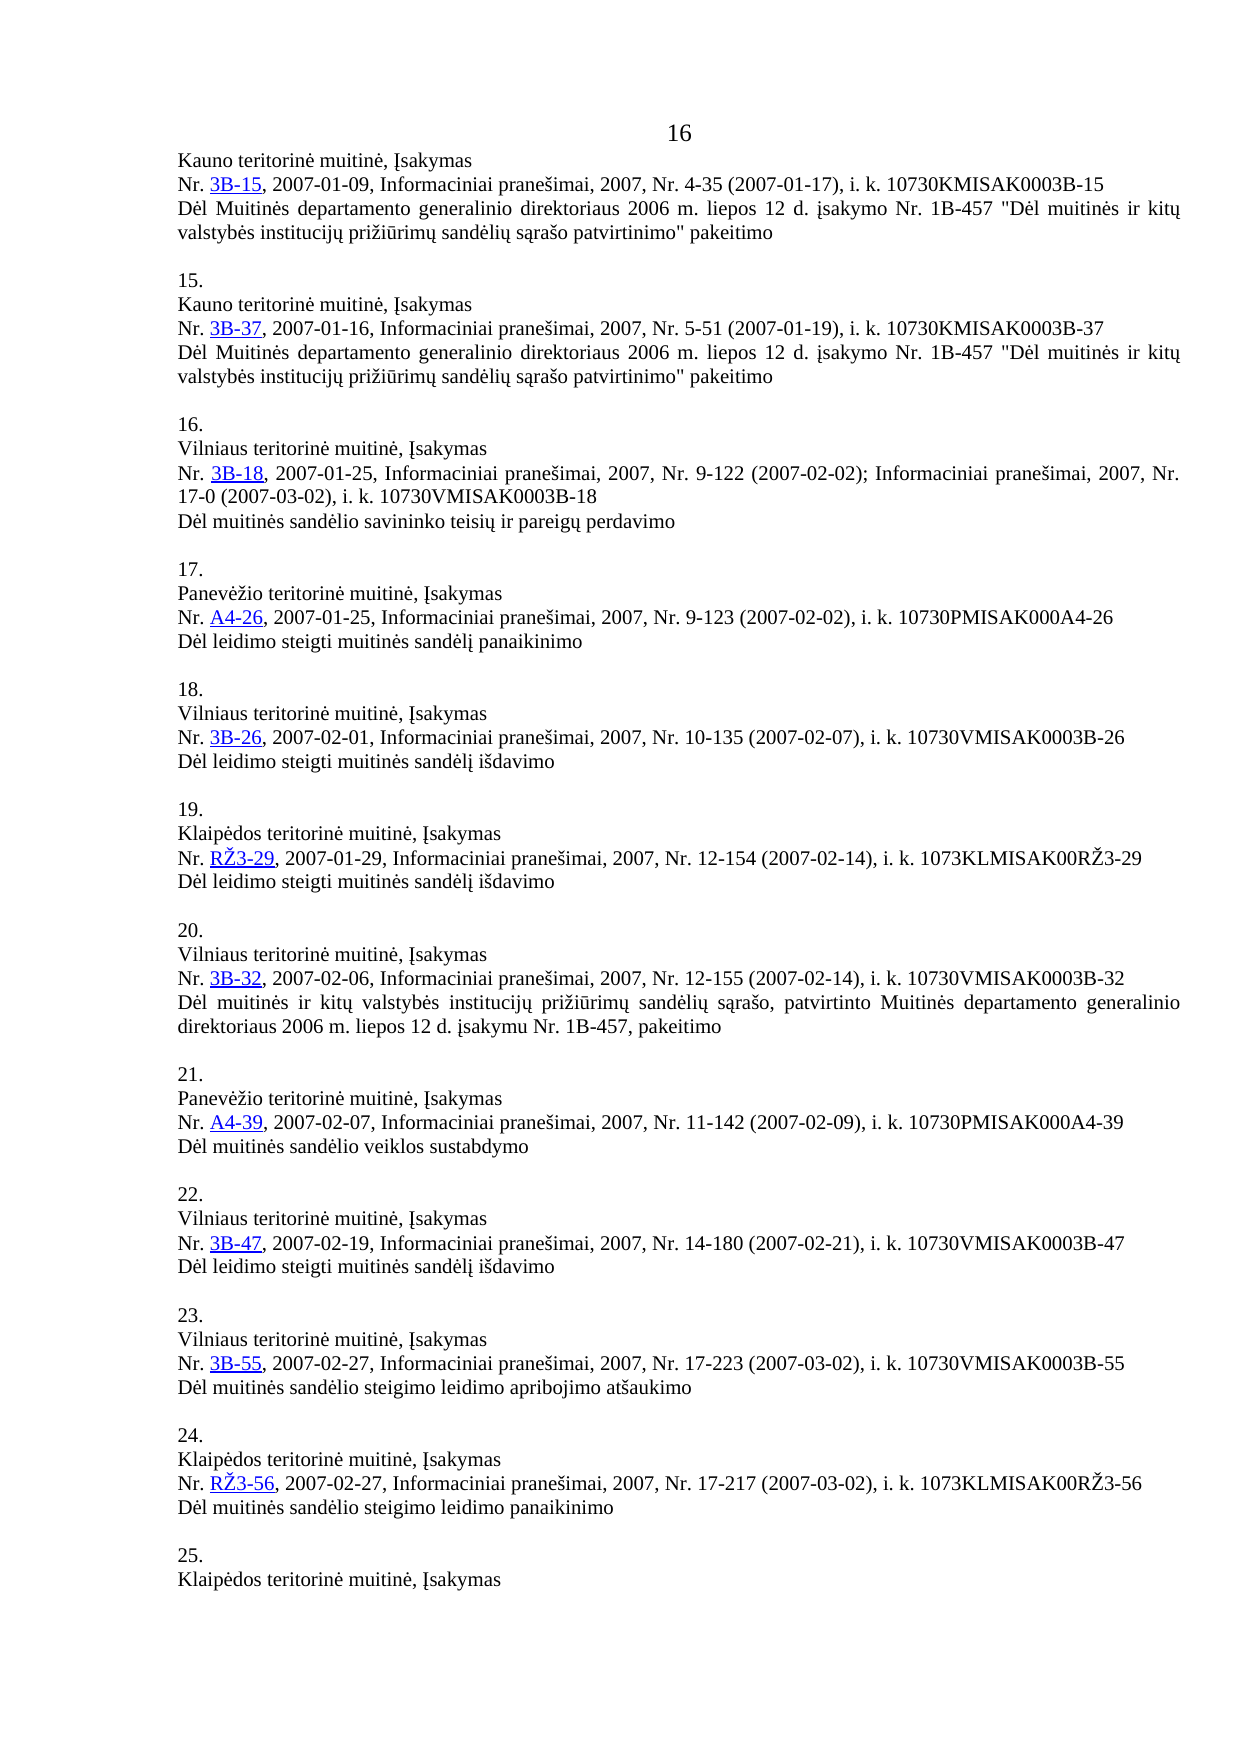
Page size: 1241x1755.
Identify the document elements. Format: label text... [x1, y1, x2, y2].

text Nr. 3B-55, 2007-02-27, Informaciniai pranešimai, 2007, Nr. 17-223 (2007-03-02), i. k. 10730VMISAK0003B-55 [177, 1351, 1181, 1375]
text Nr. A4-39, 2007-02-07, Informaciniai pranešimai, 2007, Nr. 11-142 (2007-02-09), i. k. 10730PMISAK000A4-39 [177, 1110, 1181, 1134]
text Kauno teritorinė muitinė, Įsakymas [177, 148, 1181, 172]
text Vilniaus teritorinė muitinė, Įsakymas [177, 1206, 1181, 1230]
text 16. [177, 412, 1181, 436]
text 23. [177, 1303, 1181, 1327]
text Dėl leidimo steigti muitinės sandėlį išdavimo [177, 749, 1181, 773]
text Dėl muitinės sandėlio steigimo leidimo panaikinimo [177, 1495, 1181, 1519]
text Vilniaus teritorinė muitinė, Įsakymas [177, 942, 1181, 966]
text Nr. 3B-15, 2007-01-09, Informaciniai pranešimai, 2007, Nr. 4-35 (2007-01-17), i. k. 10730KMISAK0003B-15 [177, 172, 1181, 196]
text Nr. 3B-18, 2007-01-25, Informaciniai pranešimai, 2007, Nr. 9-122 (2007-02-02); Informaciniai pranešimai, 2007, Nr. 17-0 (2007-03-02), i. k. 10730VMISAK0003B-18 [177, 460, 1181, 508]
text Dėl muitinės sandėlio savininko teisių ir pareigų perdavimo [177, 508, 1181, 533]
text Dėl leidimo steigti muitinės sandėlį panaikinimo [177, 629, 1181, 653]
text Nr. RŽ3-29, 2007-01-29, Informaciniai pranešimai, 2007, Nr. 12-154 (2007-02-14), i. k. 1073KLMISAK00RŽ3-29 [177, 845, 1181, 869]
text 25. [177, 1543, 1181, 1567]
text Nr. A4-26, 2007-01-25, Informaciniai pranešimai, 2007, Nr. 9-123 (2007-02-02), i. k. 10730PMISAK000A4-26 [177, 605, 1181, 629]
text Vilniaus teritorinė muitinė, Įsakymas [177, 701, 1181, 725]
text Dėl leidimo steigti muitinės sandėlį išdavimo [177, 1254, 1181, 1278]
text Dėl muitinės ir kitų valstybės institucijų prižiūrimų sandėlių sąrašo, patvirtinto Muitinės departamento generalinio direktoriaus 2006 m. liepos 12 d. įsakymu Nr. 1B-457, pakeitimo [177, 990, 1181, 1038]
text Klaipėdos teritorinė muitinė, Įsakymas [177, 1447, 1181, 1471]
text 19. [177, 797, 1181, 821]
text Kauno teritorinė muitinė, Įsakymas [177, 292, 1181, 316]
text Dėl leidimo steigti muitinės sandėlį išdavimo [177, 869, 1181, 893]
text Dėl Muitinės departamento generalinio direktoriaus 2006 m. liepos 12 d. įsakymo Nr. 1B-457 "Dėl muitinės ir kitų valstybės institucijų prižiūrimų sandėlių sąrašo patvirtinimo" pakeitimo [177, 340, 1181, 388]
text 17. [177, 557, 1181, 581]
text 18. [177, 677, 1181, 701]
text Nr. 3B-37, 2007-01-16, Informaciniai pranešimai, 2007, Nr. 5-51 (2007-01-19), i. k. 10730KMISAK0003B-37 [177, 316, 1181, 340]
text 20. [177, 918, 1181, 942]
text Dėl muitinės sandėlio veiklos sustabdymo [177, 1134, 1181, 1158]
text Panevėžio teritorinė muitinė, Įsakymas [177, 581, 1181, 605]
text Dėl muitinės sandėlio steigimo leidimo apribojimo atšaukimo [177, 1375, 1181, 1399]
text 22. [177, 1182, 1181, 1206]
text Vilniaus teritorinė muitinė, Įsakymas [177, 1327, 1181, 1351]
text Panevėžio teritorinė muitinė, Įsakymas [177, 1086, 1181, 1110]
text Nr. 3B-26, 2007-02-01, Informaciniai pranešimai, 2007, Nr. 10-135 (2007-02-07), i. k. 10730VMISAK0003B-26 [177, 725, 1181, 749]
text 24. [177, 1423, 1181, 1447]
text Nr. 3B-32, 2007-02-06, Informaciniai pranešimai, 2007, Nr. 12-155 (2007-02-14), i. k. 10730VMISAK0003B-32 [177, 966, 1181, 990]
text 15. [177, 268, 1181, 292]
text Klaipėdos teritorinė muitinė, Įsakymas [177, 1567, 1181, 1591]
text Nr. RŽ3-56, 2007-02-27, Informaciniai pranešimai, 2007, Nr. 17-217 (2007-03-02), i. k. 1073KLMISAK00RŽ3-56 [177, 1471, 1181, 1495]
text Dėl Muitinės departamento generalinio direktoriaus 2006 m. liepos 12 d. įsakymo Nr. 1B-457 "Dėl muitinės ir kitų valstybės institucijų prižiūrimų sandėlių sąrašo patvirtinimo" pakeitimo [177, 196, 1181, 244]
text Vilniaus teritorinė muitinė, Įsakymas [177, 436, 1181, 460]
text 21. [177, 1062, 1181, 1086]
text Nr. 3B-47, 2007-02-19, Informaciniai pranešimai, 2007, Nr. 14-180 (2007-02-21), i. k. 10730VMISAK0003B-47 [177, 1230, 1181, 1254]
text Klaipėdos teritorinė muitinė, Įsakymas [177, 821, 1181, 845]
